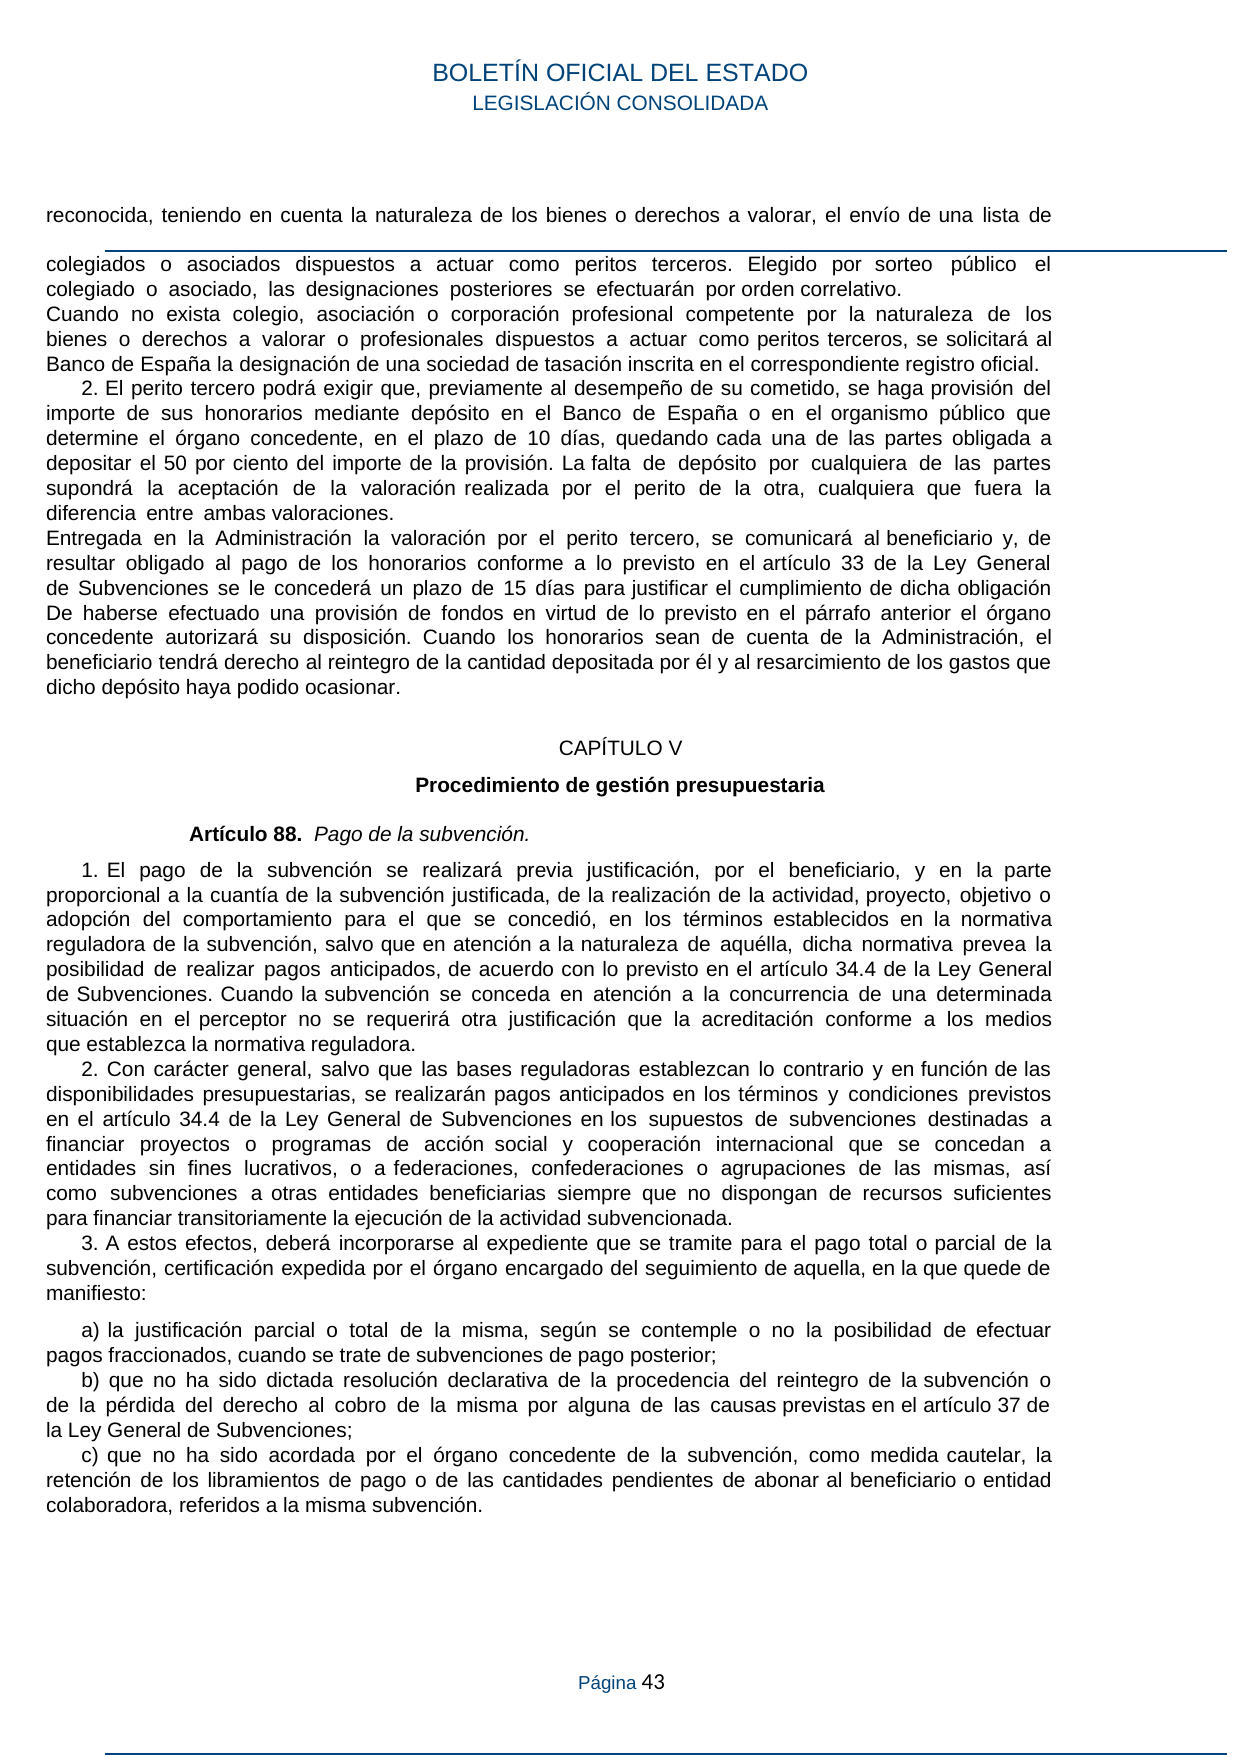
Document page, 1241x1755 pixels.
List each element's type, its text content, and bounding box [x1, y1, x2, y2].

list Con carácter general, salvo que las bases reguladoras establezcan lo contrario y en función de las disponibilidades presupuestarias, se realizarán pagos anticipados en los términos y condiciones previstos en el artículo 34.4 de la Ley General de Subvenciones en los supuestos de subvenciones destinadas a financiar proyectos o programas de acción social y cooperación internacional que se concedan a entidades sin fines lucrativos, o a federaciones, confederaciones o agrupaciones de las mismas, así como subvenciones a otras entidades beneficiarias siempre que no dispongan de recursos suficientes para financiar transitoriamente la ejecución de la actividad subvencionada. [46, 1057, 1052, 1230]
text CAPÍTULO V [46, 736, 1195, 760]
text Artículo 88. Pago de la subvención. [189, 821, 1195, 845]
text Cuando no exista colegio, asociación o corporación profesional competente por la naturaleza de los bienes o derechos a valorar o profesionales dispuestos a actuar como peritos terceros, se solicitará al Banco de España la designación de una sociedad de tasación inscrita en el correspondiente registro oficial. [46, 302, 1052, 375]
subtitle Procedimiento de gestión presupuestaria [189, 773, 1195, 797]
list El pago de la subvención se realizará previa justificación, por el beneficiario, y en la parte proporcional a la cuantía de la subvención justificada, de la realización de la actividad, proyecto, objetivo o adopción del comportamiento para el que se concedió, en los términos establecidos en la normativa reguladora de la subvención, salvo que en atención a la naturaleza de aquélla, dicha normativa prevea la posibilidad de realizar pagos anticipados, de acuerdo con lo previsto en el artículo 34.4 de la Ley General de Subvenciones. Cuando la subvención se conceda en atención a la concurrencia de una determinada situación en el perceptor no se requerirá otra justificación que la acreditación conforme a los medios que establezca la normativa reguladora. [46, 857, 1052, 1056]
list El perito tercero podrá exigir que, previamente al desempeño de su cometido, se haga provisión del importe de sus honorarios mediante depósito en el Banco de España o en el organismo público que determine el órgano concedente, en el plazo de 10 días, quedando cada una de las partes obligada a depositar el 50 por ciento del importe de la provisión. La falta de depósito por cualquiera de las partes supondrá la aceptación de la valoración realizada por el perito de la otra, cualquiera que fuera la diferencia entre ambas valoraciones. [46, 376, 1052, 525]
list que no ha sido acordada por el órgano concedente de la subvención, como medida cautelar, la retención de los libramientos de pago o de las cantidades pendientes de abonar al beneficiario o entidad colaboradora, referidos a la misma subvención. [46, 1443, 1052, 1516]
text reconocida, teniendo en cuenta la naturaleza de los bienes o derechos a valorar, el envío de una lista de colegiados o asociados dispuestos a actuar como peritos terceros. Elegido por sorteo público el colegiado o asociado, las designaciones posteriores se efectuarán por orden correlativo. [46, 203, 1052, 301]
text Entregada en la Administración la valoración por el perito tercero, se comunicará al beneficiario y, de resultar obligado al pago de los honorarios conforme a lo previsto en el artículo 33 de la Ley General de Subvenciones se le concederá un plazo de 15 días para justificar el cumplimiento de dicha obligación De haberse efectuado una provisión de fondos en virtud de lo previsto en el párrafo anterior el órgano concedente autorizará su disposición. Cuando los honorarios sean de cuenta de la Administración, el beneficiario tendrá derecho al reintegro de la cantidad depositada por él y al resarcimiento de los gastos que dicho depósito haya podido ocasionar. [46, 526, 1052, 699]
list la justificación parcial o total de la misma, según se contemple o no la posibilidad de efectuar pagos fraccionados, cuando se trate de subvenciones de pago posterior; [46, 1318, 1052, 1367]
list que no ha sido dictada resolución declarativa de la procedencia del reintegro de la subvención o de la pérdida del derecho al cobro de la misma por alguna de las causas previstas en el artículo 37 de la Ley General de Subvenciones; [46, 1368, 1052, 1442]
list A estos efectos, deberá incorporarse al expediente que se tramite para el pago total o parcial de la subvención, certificación expedida por el órgano encargado del seguimiento de aquella, en la que quede de manifiesto: [46, 1231, 1052, 1305]
